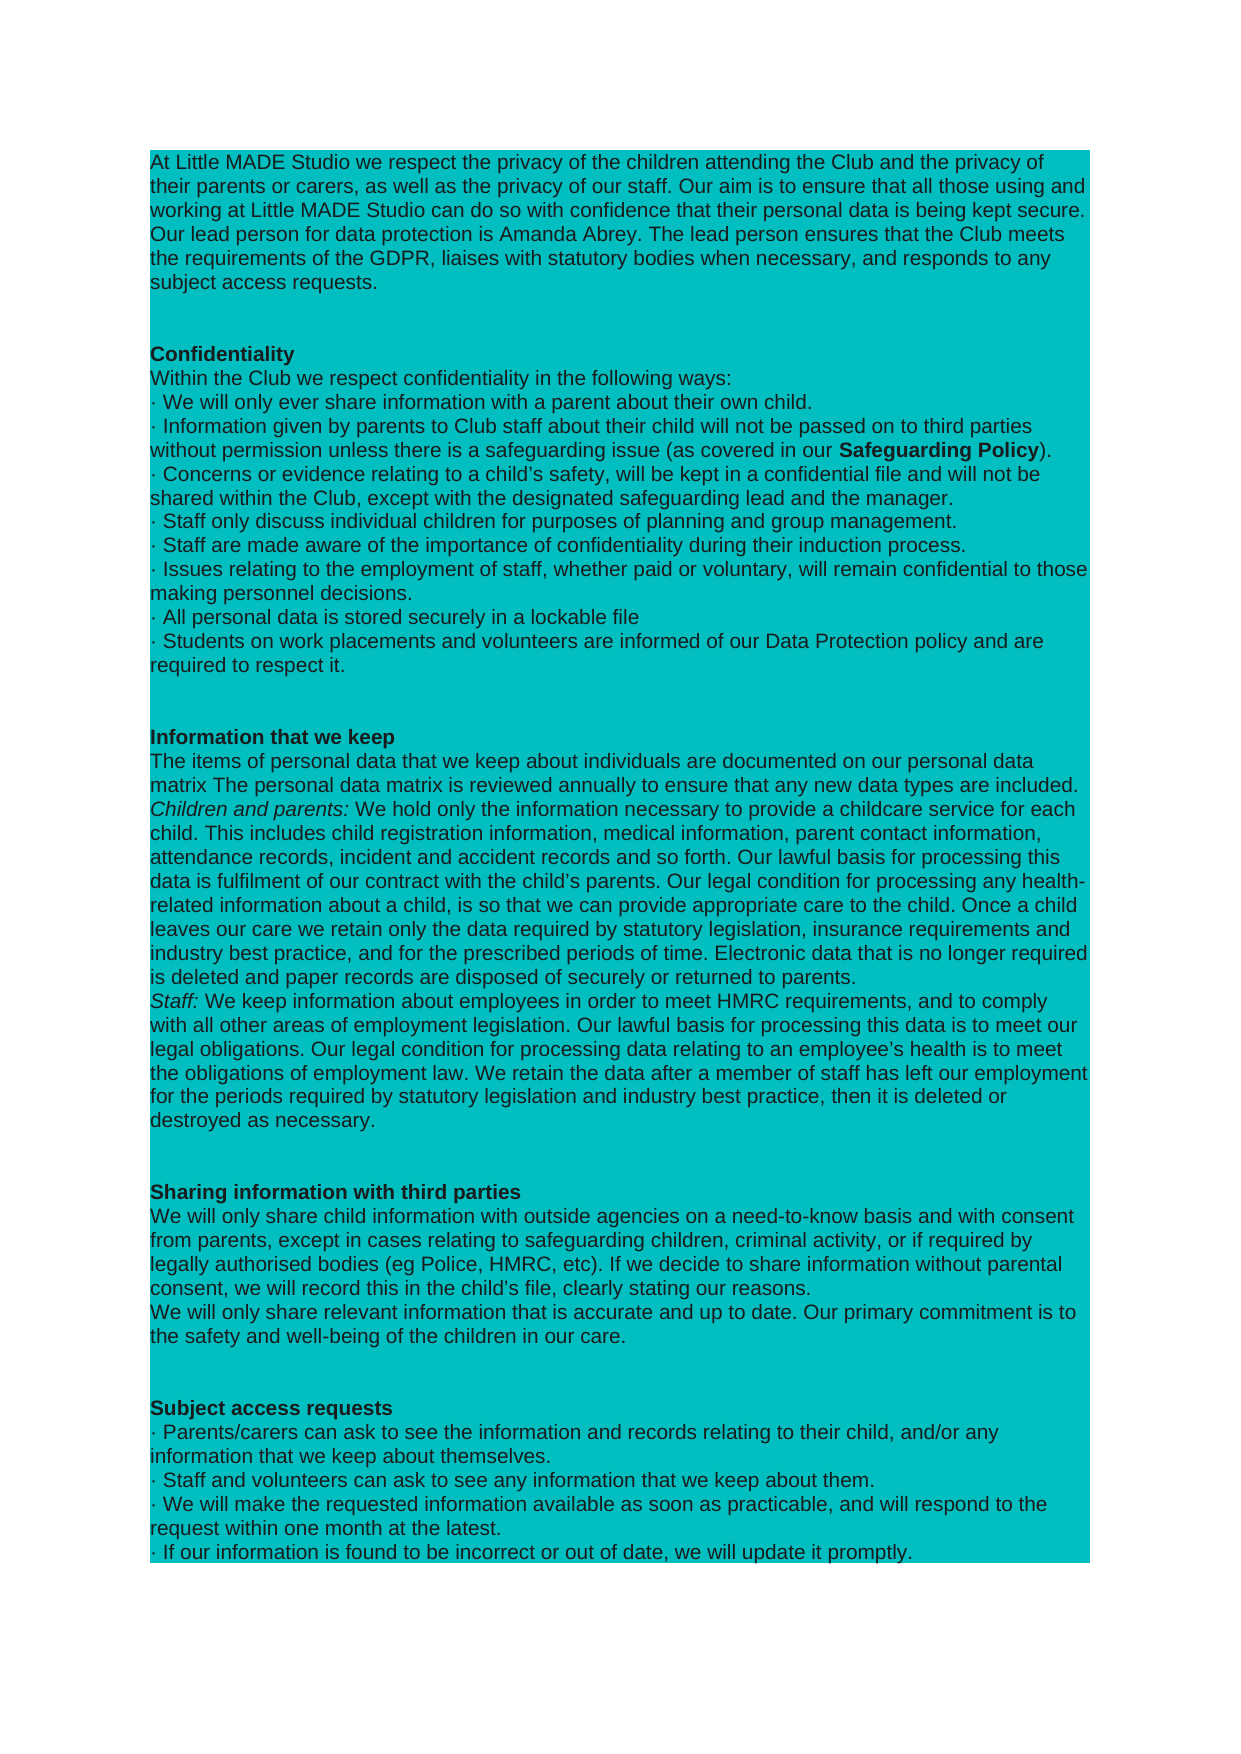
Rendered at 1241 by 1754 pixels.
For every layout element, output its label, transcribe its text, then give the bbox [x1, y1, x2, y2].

text · If our information is found to be incorrect or out of date, we will update it promptly. [150, 1539, 1090, 1563]
text · Concerns or evidence relating to a child’s safety, will be kept in a confidential file and will not be shared within the Club, except with the designated safeguarding lead and the manager. [150, 461, 1090, 509]
text · All personal data is stored securely in a lockable file [150, 605, 1090, 629]
text Children and parents: We hold only the information necessary to provide a childcare service for each child. This includes child registration information, medical information, parent contact information, attendance records, incident and accident records and so forth. Our lawful basis for processing this data is fulfilment of our contract with the child’s parents. Our legal condition for processing any health-related information about a child, is so that we can provide appropriate care to the child. Once a child leaves our care we retain only the data required by statutory legislation, insurance requirements and industry best practice, and for the prescribed periods of time. Electronic data that is no longer required is deleted and paper records are disposed of securely or returned to parents. [150, 797, 1090, 988]
text The items of personal data that we keep about individuals are documented on our personal data matrix The personal data matrix is reviewed annually to ensure that any new data types are included. [150, 749, 1090, 797]
text · Parents/carers can ask to see the information and records relating to their child, and/or any information that we keep about themselves. [150, 1420, 1090, 1468]
text Sharing information with third parties [150, 1180, 1090, 1204]
text · Students on work placements and volunteers are informed of our Data Protection policy and are required to respect it. [150, 629, 1090, 677]
text We will only share child information with outside agencies on a need-to-know basis and with consent from parents, except in cases relating to safeguarding children, criminal activity, or if required by legally authorised bodies (eg Police, HMRC, etc). If we decide to share information without parental consent, we will record this in the child’s file, clearly stating our reasons. [150, 1204, 1090, 1300]
text · Information given by parents to Club staff about their child will not be passed on to third parties without permission unless there is a safeguarding issue (as covered in our Safeguarding Policy). [150, 413, 1090, 461]
text Information that we keep [150, 725, 1090, 749]
text · Staff only discuss individual children for purposes of planning and group management. [150, 509, 1090, 533]
text Subject access requests [150, 1396, 1090, 1420]
text · Staff are made aware of the importance of confidentiality during their induction process. [150, 533, 1090, 557]
text · We will make the requested information available as soon as practicable, and will respond to the request within one month at the latest. [150, 1492, 1090, 1539]
text Our lead person for data protection is Amanda Abrey. The lead person ensures that the Club meets the requirements of the GDPR, liaises with statutory bodies when necessary, and responds to any subject access requests. [150, 222, 1090, 294]
text · We will only ever share information with a parent about their own child. [150, 389, 1090, 413]
text Staff: We keep information about employees in order to meet HMRC requirements, and to comply with all other areas of employment legislation. Our lawful basis for processing this data is to meet our legal obligations. Our legal condition for processing data relating to an employee’s health is to meet the obligations of employment law. We retain the data after a member of staff has left our employment for the periods required by statutory legislation and industry best practice, then it is deleted or destroyed as necessary. [150, 988, 1090, 1132]
text Within the Club we respect confidentiality in the following ways: [150, 366, 1090, 389]
text · Issues relating to the employment of staff, whether paid or voluntary, will remain confidential to those making personnel decisions. [150, 557, 1090, 605]
text At Little MADE Studio we respect the privacy of the children attending the Club and the privacy of their parents or carers, as well as the privacy of our staff. Our aim is to ensure that all those using and working at Little MADE Studio can do so with confidence that their personal data is being kept secure. [150, 150, 1090, 222]
text · Staff and volunteers can ask to see any information that we keep about them. [150, 1468, 1090, 1492]
text Confidentiality [150, 342, 1090, 366]
text We will only share relevant information that is accurate and up to date. Our primary commitment is to the safety and well-being of the children in our care. [150, 1300, 1090, 1348]
